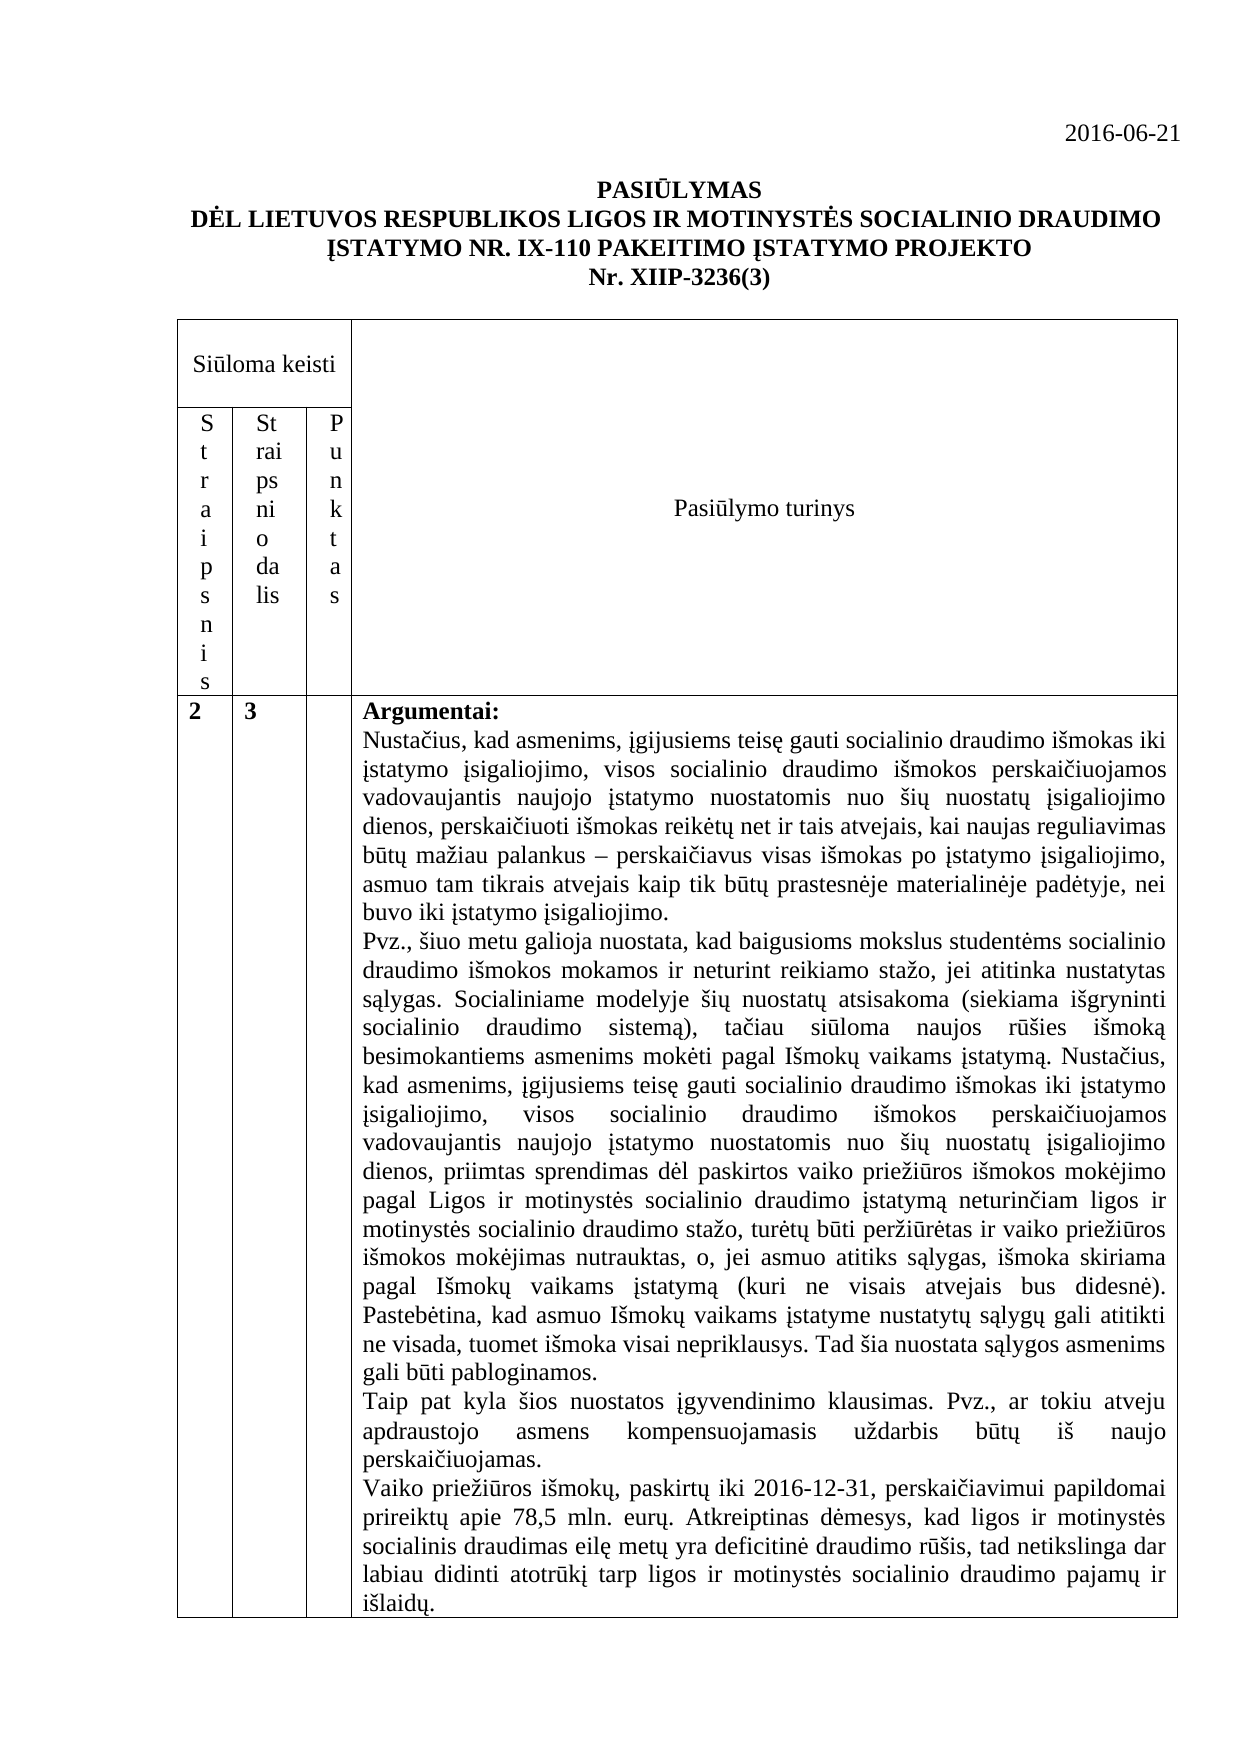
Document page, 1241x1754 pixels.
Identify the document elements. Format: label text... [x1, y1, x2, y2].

table_cell Argumentai: Nustačius, kad asmenims, įgijusiems teisę gauti socialinio draudimo išmokas iki įstatymo įsigaliojimo, visos socialinio draudimo išmokos perskaičiuojamos vadovaujantis naujojo įstatymo nuostatomis nuo šių nuostatų įsigaliojimo dienos, perskaičiuoti išmokas reikėtų net ir tais atvejais, kai naujas reguliavimas būtų mažiau palankus – perskaičiavus visas išmokas po įstatymo įsigaliojimo, asmuo tam tikrais atvejais kaip tik būtų prastesnėje materialinėje padėtyje, nei buvo iki įstatymo įsigaliojimo. Pvz., šiuo metu galioja nuostata, kad baigusioms mokslus studentėms socialinio draudimo išmokos mokamos ir neturint reikiamo stažo, jei atitinka nustatytas sąlygas. Socialiniame modelyje šių nuostatų atsisakoma (siekiama išgryninti socialinio draudimo sistemą), tačiau siūloma naujos rūšies išmoką besimokantiems asmenims mokėti pagal Išmokų vaikams įstatymą. Nustačius, kad asmenims, įgijusiems teisę gauti socialinio draudimo išmokas iki įstatymo įsigaliojimo, visos socialinio draudimo išmokos perskaičiuojamos vadovaujantis naujojo įstatymo nuostatomis nuo šių nuostatų įsigaliojimo dienos, priimtas sprendimas dėl paskirtos vaiko priežiūros išmokos mokėjimo pagal Ligos ir motinystės socialinio draudimo įstatymą neturinčiam ligos ir motinystės socialinio draudimo stažo, turėtų būti peržiūrėtas ir vaiko priežiūros išmokos mokėjimas nutrauktas, o, jei asmuo atitiks sąlygas, išmoka skiriama pagal Išmokų vaikams įstatymą (kuri ne visais atvejais bus didesnė). Pastebėtina, kad asmuo Išmokų vaikams įstatyme nustatytų sąlygų gali atitikti ne visada, tuomet išmoka visai nepriklausys. Tad šia nuostata sąlygos asmenims gali būti pabloginamos. Taip pat kyla šios nuostatos įgyvendinimo klausimas. Pvz., ar tokiu atveju apdraustojo asmens kompensuojamasis uždarbis būtų iš naujo perskaičiuojamas. Vaiko priežiūros išmokų, paskirtų iki 2016-12-31, perskaičiavimui papildomai prireiktų apie 78,5 mln. eurų. Atkreiptinas dėmesys, kad ligos ir motinystės socialinis draudimas eilę metų yra deficitinė draudimo rūšis, tad netikslinga dar labiau didinti atotrūkį tarp ligos ir motinystės socialinio draudimo pajamų ir išlaidų. [352, 696, 1177, 1617]
table_cell Straipsnis [178, 408, 232, 695]
table_header Siūloma keisti [178, 320, 351, 407]
table_header Pasiūlymo turinys [352, 320, 1177, 695]
text ĮSTATYMO NR. IX-110 PAKEITIMO ĮSTATYMo PROJEKTO [177, 233, 1181, 262]
text 2016-06-21 [177, 118, 1181, 147]
table_cell 2 [178, 696, 232, 1617]
text PASIŪLYMAS [177, 176, 1181, 204]
text Nr. XIIP-3236(3) [177, 262, 1181, 291]
table_cell 3 [233, 696, 306, 1617]
table_cell Punktas [307, 408, 351, 695]
table_cell Straipsnio dalis [233, 408, 306, 695]
table_cell [307, 696, 351, 1617]
text DĖL LIETUVOS RESPUBLIKOS LIGOS IR MOTINYSTĖS SOCIALINIO DRAUDIMO [177, 204, 1181, 233]
